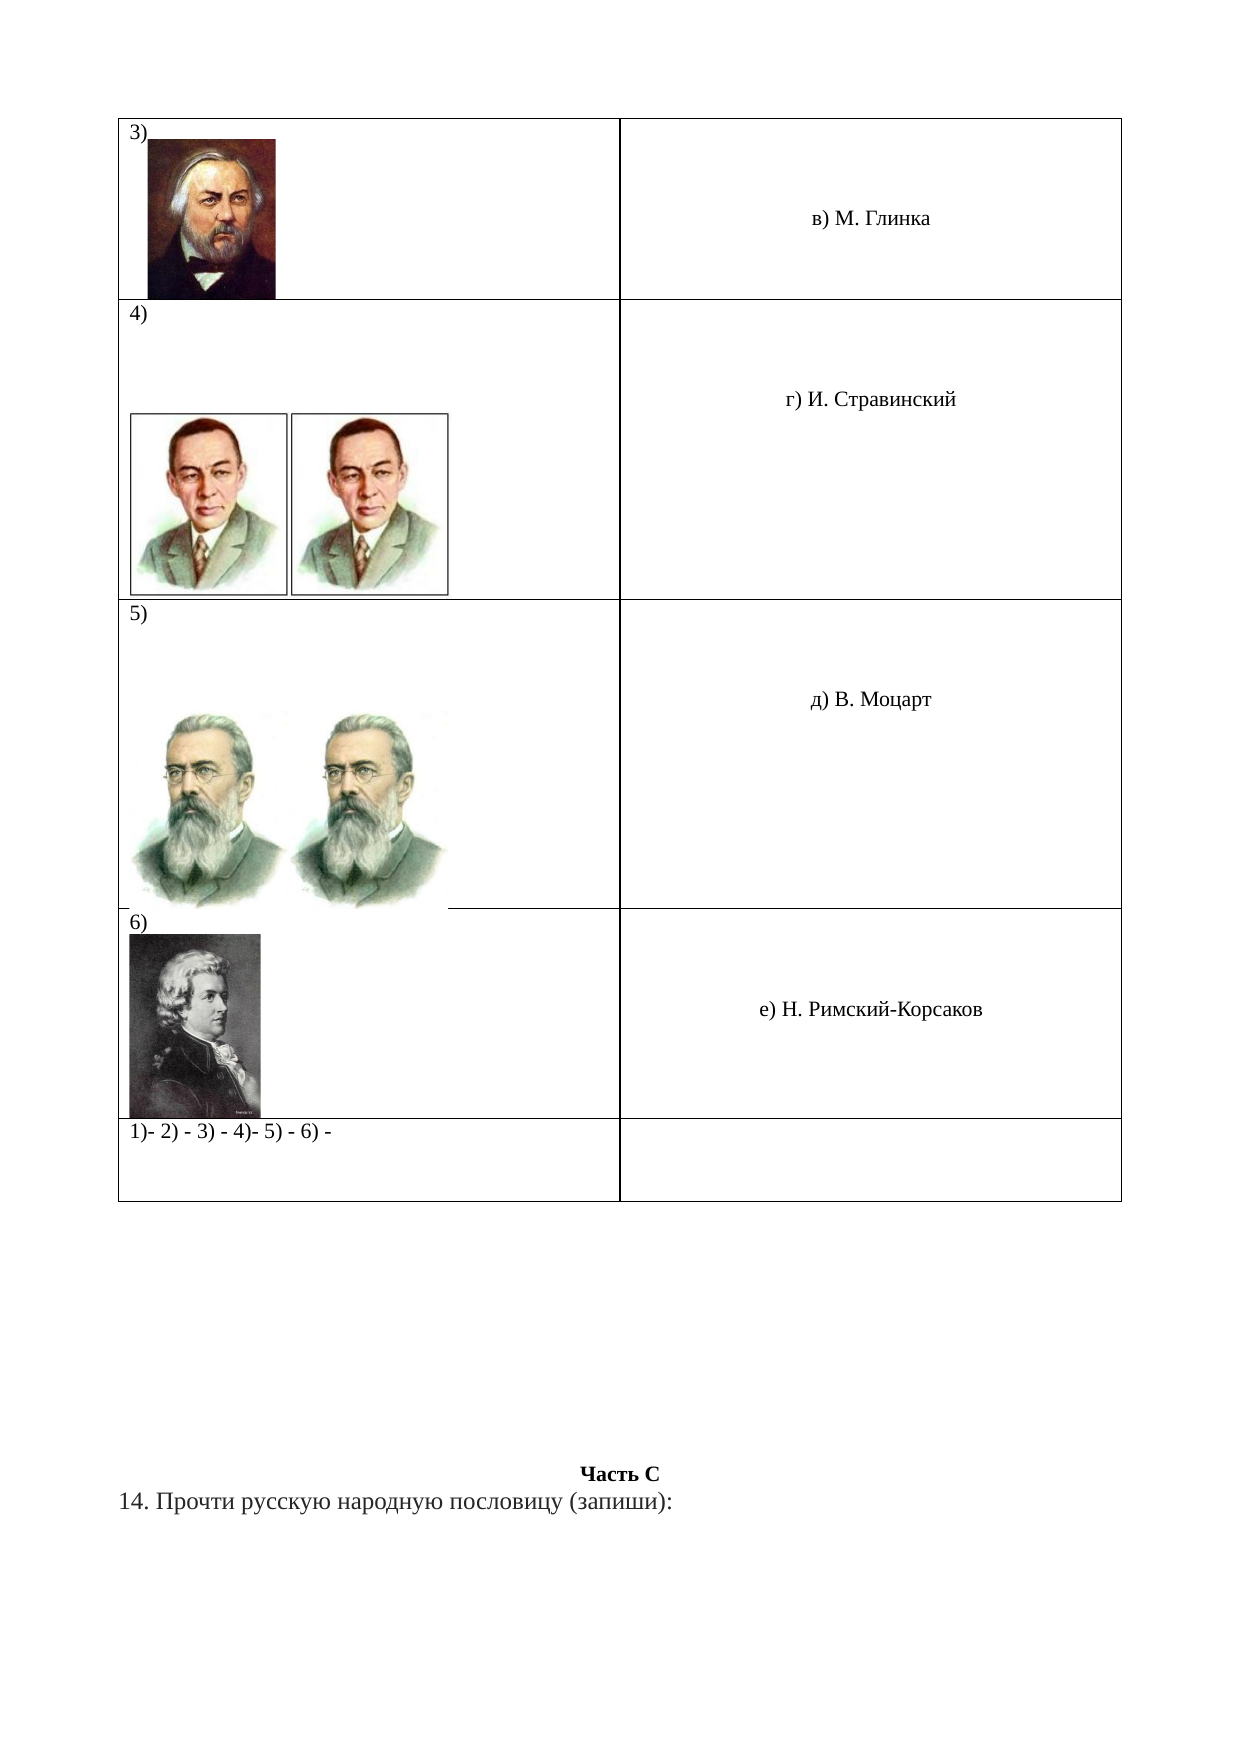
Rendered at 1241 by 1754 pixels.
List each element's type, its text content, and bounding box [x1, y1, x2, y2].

table_cell г) И. Стравинский [621, 300, 1121, 599]
table_cell д) В. Моцарт [621, 600, 1121, 908]
table_cell 1)- 2) - 3) - 4)- 5) - 6) - [119, 1119, 619, 1201]
table_cell в) М. Глинка [621, 119, 1121, 299]
table_cell 5) [119, 600, 619, 908]
table_cell 4) [119, 300, 619, 599]
text 14. Прочти русскую народную пословицу (запиши): [118, 1486, 1122, 1544]
table_cell е) Н. Римский-Корсаков [621, 909, 1121, 1117]
table_cell 6) [119, 909, 619, 1117]
table_cell 3) [119, 119, 619, 299]
table_cell [621, 1119, 1121, 1201]
text Часть С [118, 1461, 1122, 1486]
